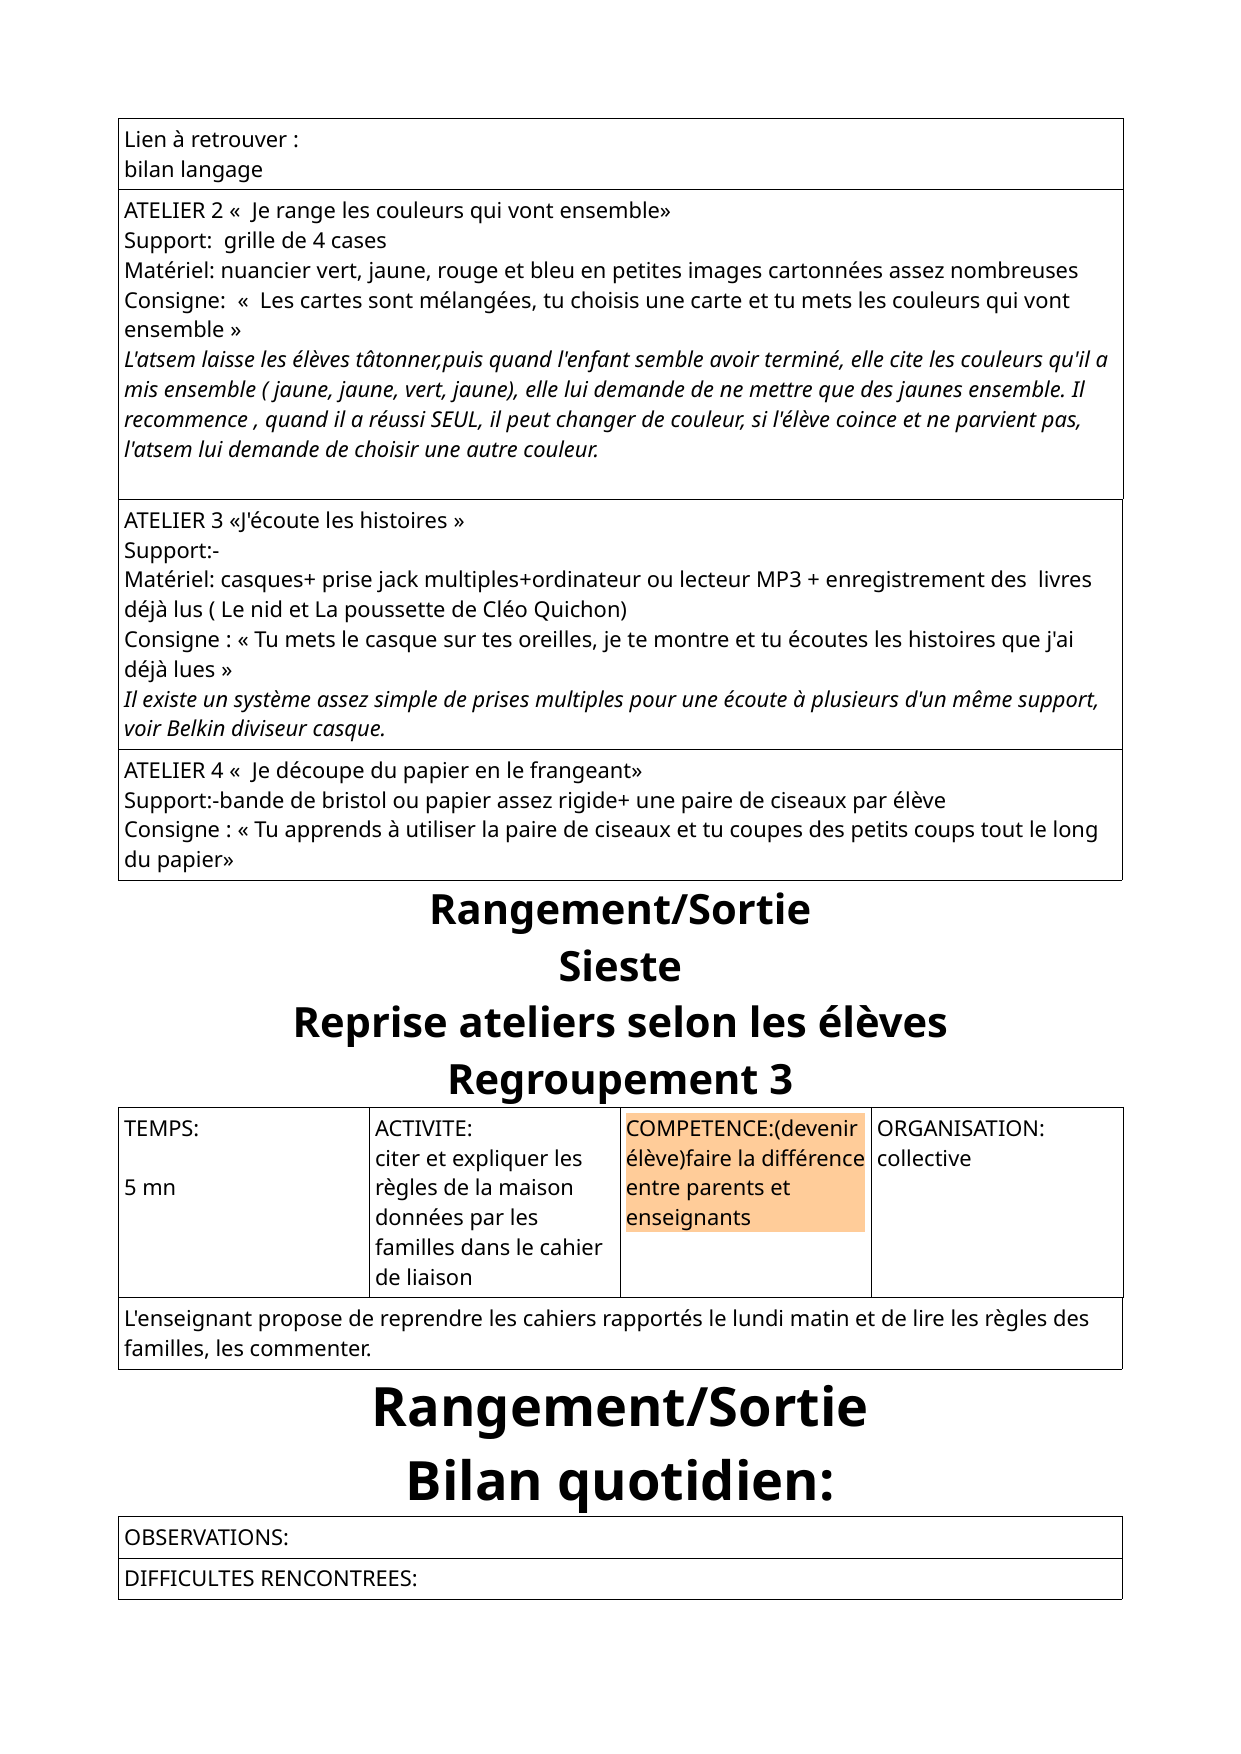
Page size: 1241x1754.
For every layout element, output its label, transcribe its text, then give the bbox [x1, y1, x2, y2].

table_header ACTIVITE: citer et expliquer les règles de la maison données par les familles dans le cahier de liaison [370, 1108, 620, 1297]
text Rangement/Sortie [118, 881, 1122, 937]
table_header OBSERVATIONS: [119, 1517, 1122, 1557]
table_header ATELIER 4 « Je découpe du papier en le frangeant» Support:-bande de bristol ou papier assez rigide+ une paire de ciseaux par élève Consigne : « Tu apprends à utiliser la paire de ciseaux et tu coupes des petits coups tout le long du papier» [119, 750, 1122, 880]
table_cell DIFFICULTES RENCONTREES: [119, 1559, 1122, 1599]
table_header ORGANISATION: collective [872, 1108, 1123, 1297]
text Rangement/Sortie [118, 1370, 1122, 1442]
text Regroupement 3 [118, 1050, 1122, 1107]
text Reprise ateliers selon les élèves [118, 993, 1122, 1050]
text Sieste [118, 937, 1122, 993]
text Bilan quotidien: [118, 1442, 1122, 1516]
table_header L'enseignant propose de reprendre les cahiers rapportés le lundi matin et de lire les règles des familles, les commenter. [119, 1298, 1122, 1368]
table_header COMPETENCE:(devenir élève)faire la différence entre parents et enseignants [621, 1108, 871, 1297]
table_header ATELIER 3 «J'écoute les histoires » Support:- Matériel: casques+ prise jack multiples+ordinateur ou lecteur MP3 + enregistrement des livres déjà lus ( Le nid et La poussette de Cléo Quichon) Consigne : « Tu mets le casque sur tes oreilles, je te montre et tu écoutes les histoires que j'ai déjà lues » Il existe un système assez simple de prises multiples pour une écoute à plusieurs d'un même support, voir Belkin diviseur casque. [119, 500, 1122, 749]
table_header TEMPS: 5 mn [119, 1108, 369, 1297]
table_header ATELIER 2 « Je range les couleurs qui vont ensemble» Support: grille de 4 cases Matériel: nuancier vert, jaune, rouge et bleu en petites images cartonnées assez nombreuses Consigne: « Les cartes sont mélangées, tu choisis une carte et tu mets les couleurs qui vont ensemble » L'atsem laisse les élèves tâtonner,puis quand l'enfant semble avoir terminé, elle cite les couleurs qu'il a mis ensemble ( jaune, jaune, vert, jaune), elle lui demande de ne mettre que des jaunes ensemble. Il recommence , quand il a réussi SEUL, il peut changer de couleur, si l'élève coince et ne parvient pas, l'atsem lui demande de choisir une autre couleur. [119, 190, 1123, 499]
table_header Lien à retrouver : bilan langage [119, 119, 1123, 189]
